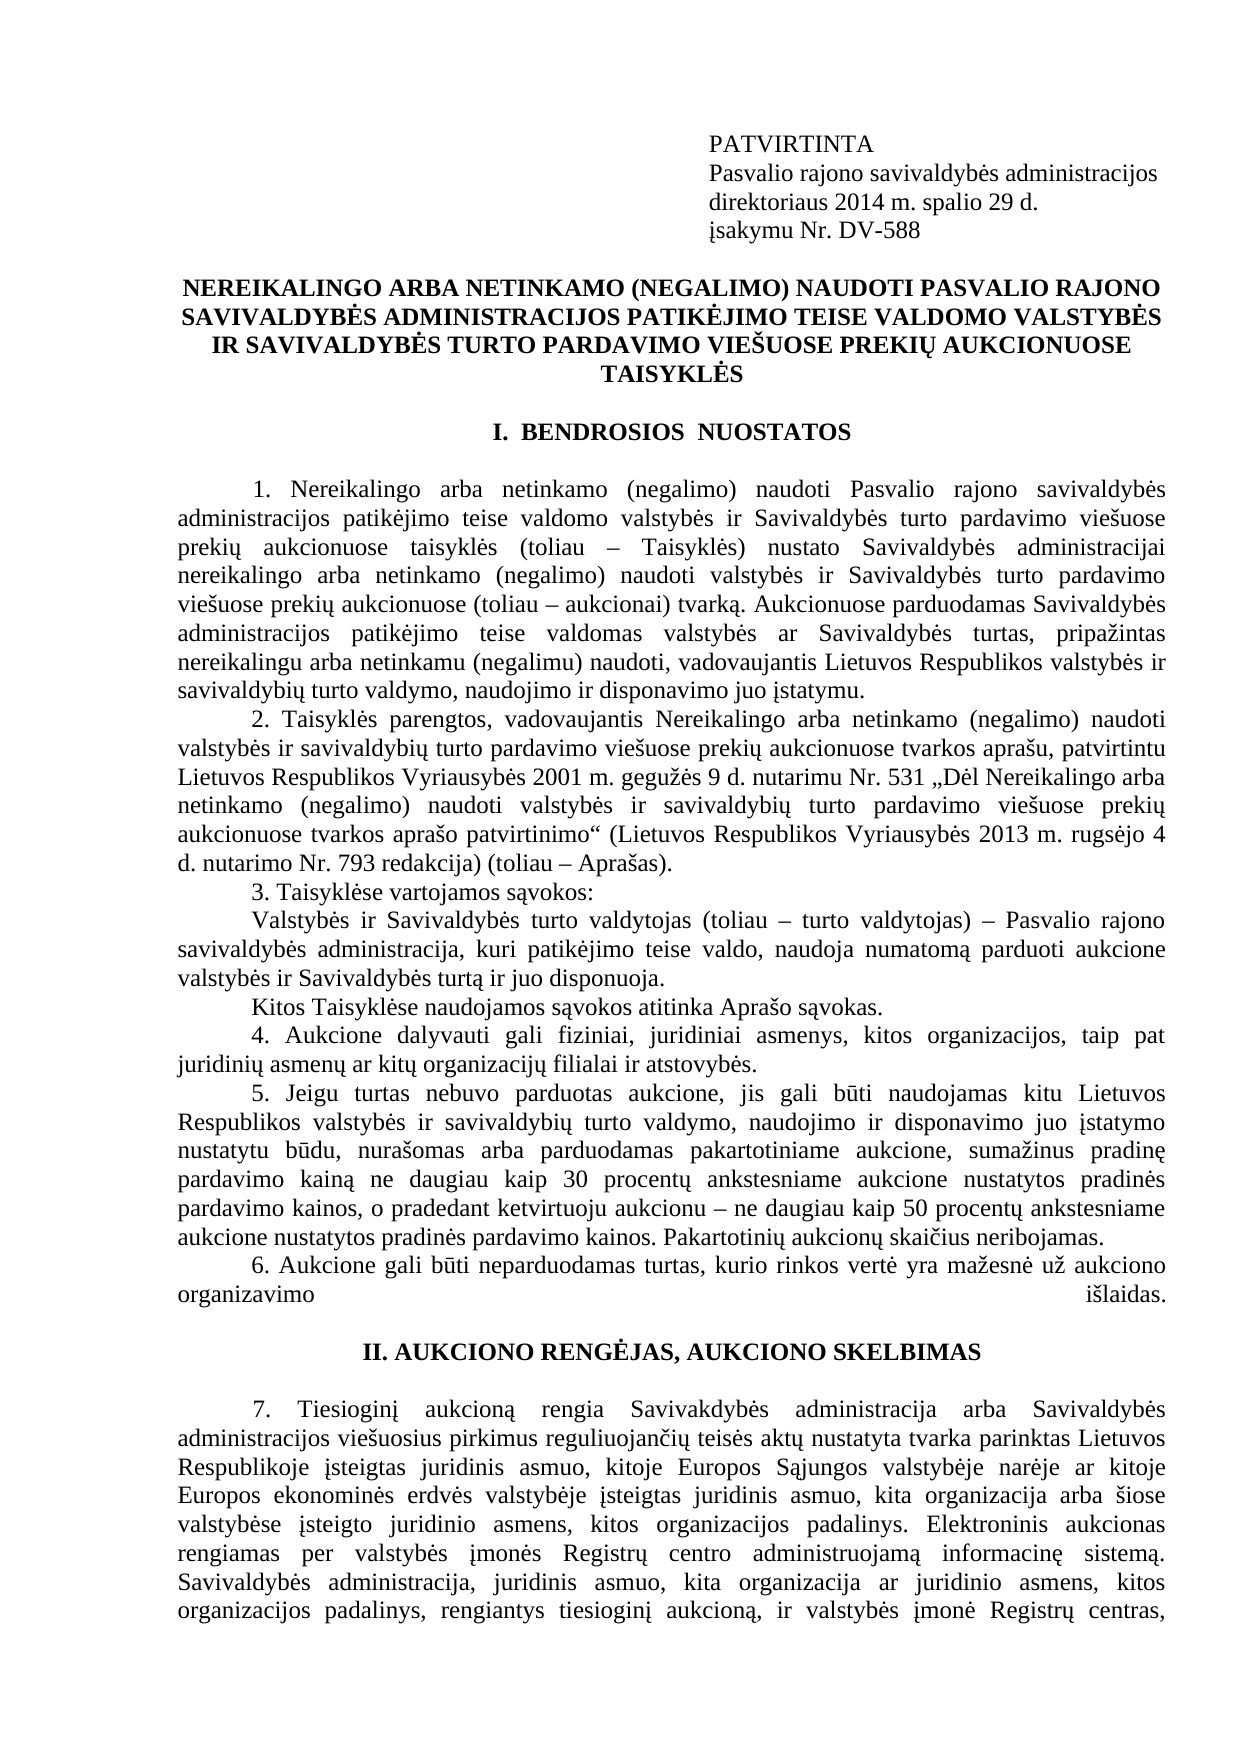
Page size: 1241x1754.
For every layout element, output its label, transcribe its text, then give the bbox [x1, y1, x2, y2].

text II. AUKCIONO RENGĖJAS, AUKCIONO SKELBIMAS [177, 1337, 1167, 1365]
text Kitos Taisyklėse naudojamos sąvokos atitinka Aprašo sąvokas. [177, 992, 1167, 1020]
text 2. Taisyklės parengtos, vadovaujantis Nereikalingo arba netinkamo (negalimo) naudoti valstybės ir savivaldybių turto pardavimo viešuose prekių aukcionuose tvarkos aprašu, patvirtintu Lietuvos Respublikos Vyriausybės 2001 m. gegužės 9 d. nutarimu Nr. 531 „Dėl Nereikalingo arba netinkamo (negalimo) naudoti valstybės ir savivaldybių turto pardavimo viešuose prekių aukcionuose tvarkos aprašo patvirtinimo“ (Lietuvos Respublikos Vyriausybės 2013 m. rugsėjo 4 d. nutarimo Nr. 793 redakcija) (toliau – Aprašas). [177, 704, 1167, 877]
text 1. Nereikalingo arba netinkamo (negalimo) naudoti Pasvalio rajono savivaldybės administracijos patikėjimo teise valdomo valstybės ir Savivaldybės turto pardavimo viešuose prekių aukcionuose taisyklės (toliau – Taisyklės) nustato Savivaldybės administracijai nereikalingo arba netinkamo (negalimo) naudoti valstybės ir Savivaldybės turto pardavimo viešuose prekių aukcionuose (toliau – aukcionai) tvarką. Aukcionuose parduodamas Savivaldybės administracijos patikėjimo teise valdomas valstybės ar Savivaldybės turtas, pripažintas nereikalingu arba netinkamu (negalimu) naudoti, vadovaujantis Lietuvos Respublikos valstybės ir savivaldybių turto valdymo, naudojimo ir disponavimo juo įstatymu. [177, 474, 1167, 704]
text nereikalingo arba netinkamo (negalimo) naudoti PASVALIO rajono savivaldybės ADMINISTRACIJOS patikėjimo teise valdomo valstybės ir savivaldybės turto PARDAVIMO VIEŠUOSE PREKIŲ AUKCIONUOSE taisyklės [177, 273, 1167, 388]
text Valstybės ir Savivaldybės turto valdytojas (toliau – turto valdytojas) – Pasvalio rajono savivaldybės administracija, kuri patikėjimo teise valdo, naudoja numatomą parduoti aukcione valstybės ir Savivaldybės turtą ir juo disponuoja. [177, 905, 1167, 992]
text 3. Taisyklėse vartojamos sąvokos: [177, 877, 1167, 905]
text PATVIRTINTA [709, 129, 1167, 158]
text direktoriaus 2014 m. spalio 29 d. [177, 187, 1167, 215]
text 6. Aukcione gali būti neparduodamas turtas, kurio rinkos vertė yra mažesnė už aukciono organizavimo išlaidas. [177, 1250, 1167, 1337]
text 5. Jeigu turtas nebuvo parduotas aukcione, jis gali būti naudojamas kitu Lietuvos Respublikos valstybės ir savivaldybių turto valdymo, naudojimo ir disponavimo juo įstatymo nustatytu būdu, nurašomas arba parduodamas pakartotiniame aukcione, sumažinus pradinę pardavimo kainą ne daugiau kaip 30 procentų ankstesniame aukcione nustatytos pradinės pardavimo kainos, o pradedant ketvirtuoju aukcionu – ne daugiau kaip 50 procentų ankstesniame aukcione nustatytos pradinės pardavimo kainos. Pakartotinių aukcionų skaičius neribojamas. [177, 1078, 1167, 1250]
text įsakymu Nr. DV-588 [177, 215, 1167, 244]
text 7. Tiesioginį aukcioną rengia Savivakdybės administracija arba Savivaldybės administracijos viešuosius pirkimus reguliuojančių teisės aktų nustatyta tvarka parinktas Lietuvos Respublikoje įsteigtas juridinis asmuo, kitoje Europos Sąjungos valstybėje narėje ar kitoje Europos ekonominės erdvės valstybėje įsteigtas juridinis asmuo, kita organizacija arba šiose valstybėse įsteigto juridinio asmens, kitos organizacijos padalinys. Elektroninis aukcionas rengiamas per valstybės įmonės Registrų centro administruojamą informacinę sistemą. Savivaldybės administracija, juridinis asmuo, kita organizacija ar juridinio asmens, kitos organizacijos padalinys, rengiantys tiesioginį aukcioną, ir valstybės įmonė Registrų centras, [177, 1394, 1167, 1624]
text Pasvalio rajono savivaldybės administracijos [177, 158, 1167, 187]
text 4. Aukcione dalyvauti gali fiziniai, juridiniai asmenys, kitos organizacijos, taip pat juridinių asmenų ar kitų organizacijų filialai ir atstovybės. [177, 1020, 1167, 1078]
text I. BENDROsios nuostatos [177, 417, 1167, 445]
